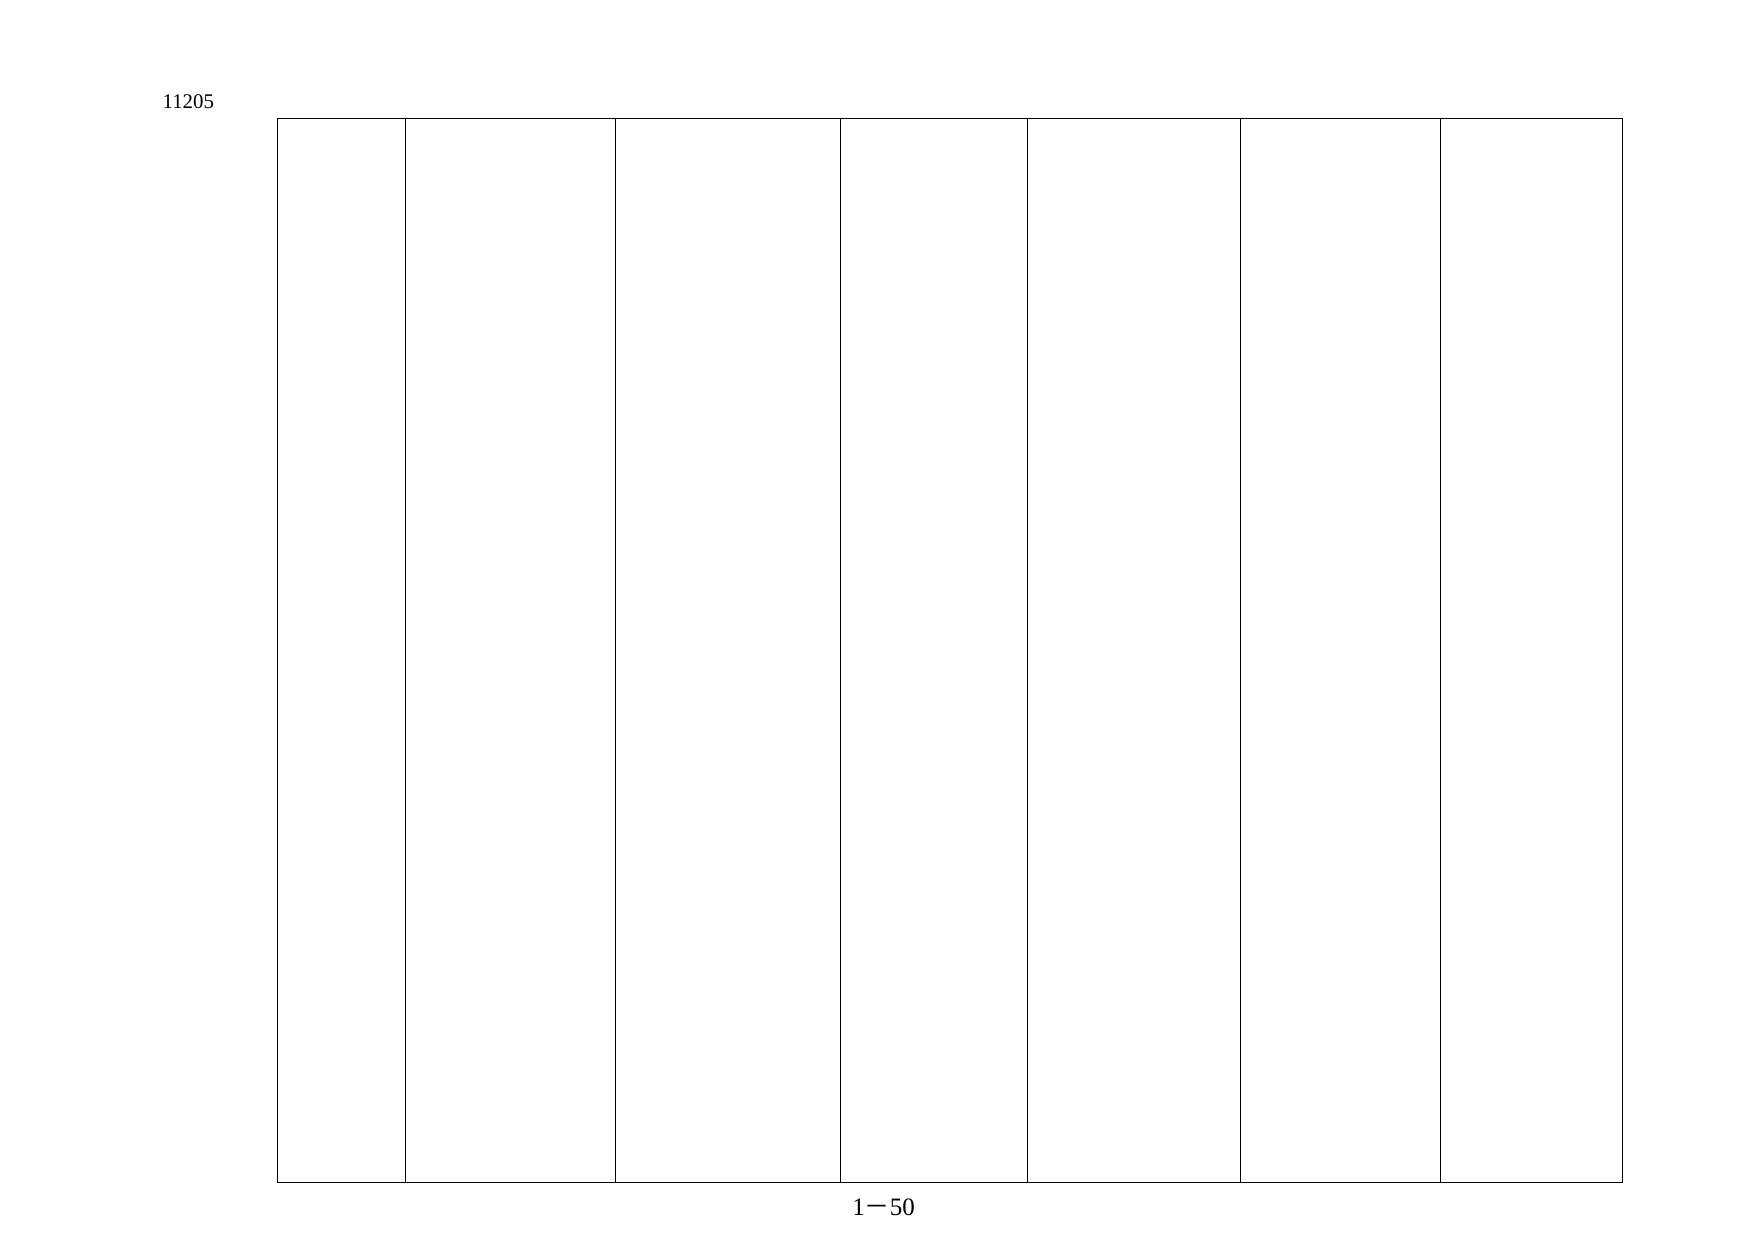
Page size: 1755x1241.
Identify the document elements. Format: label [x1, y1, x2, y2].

table_cell [616, 119, 840, 1182]
table_cell [406, 119, 615, 1182]
table_cell [841, 119, 1027, 1182]
table_cell [1241, 119, 1440, 1182]
table_header [1623, 118, 1669, 1182]
table_cell [278, 119, 405, 1182]
table_cell [1028, 119, 1240, 1182]
table_cell [1441, 119, 1622, 1182]
